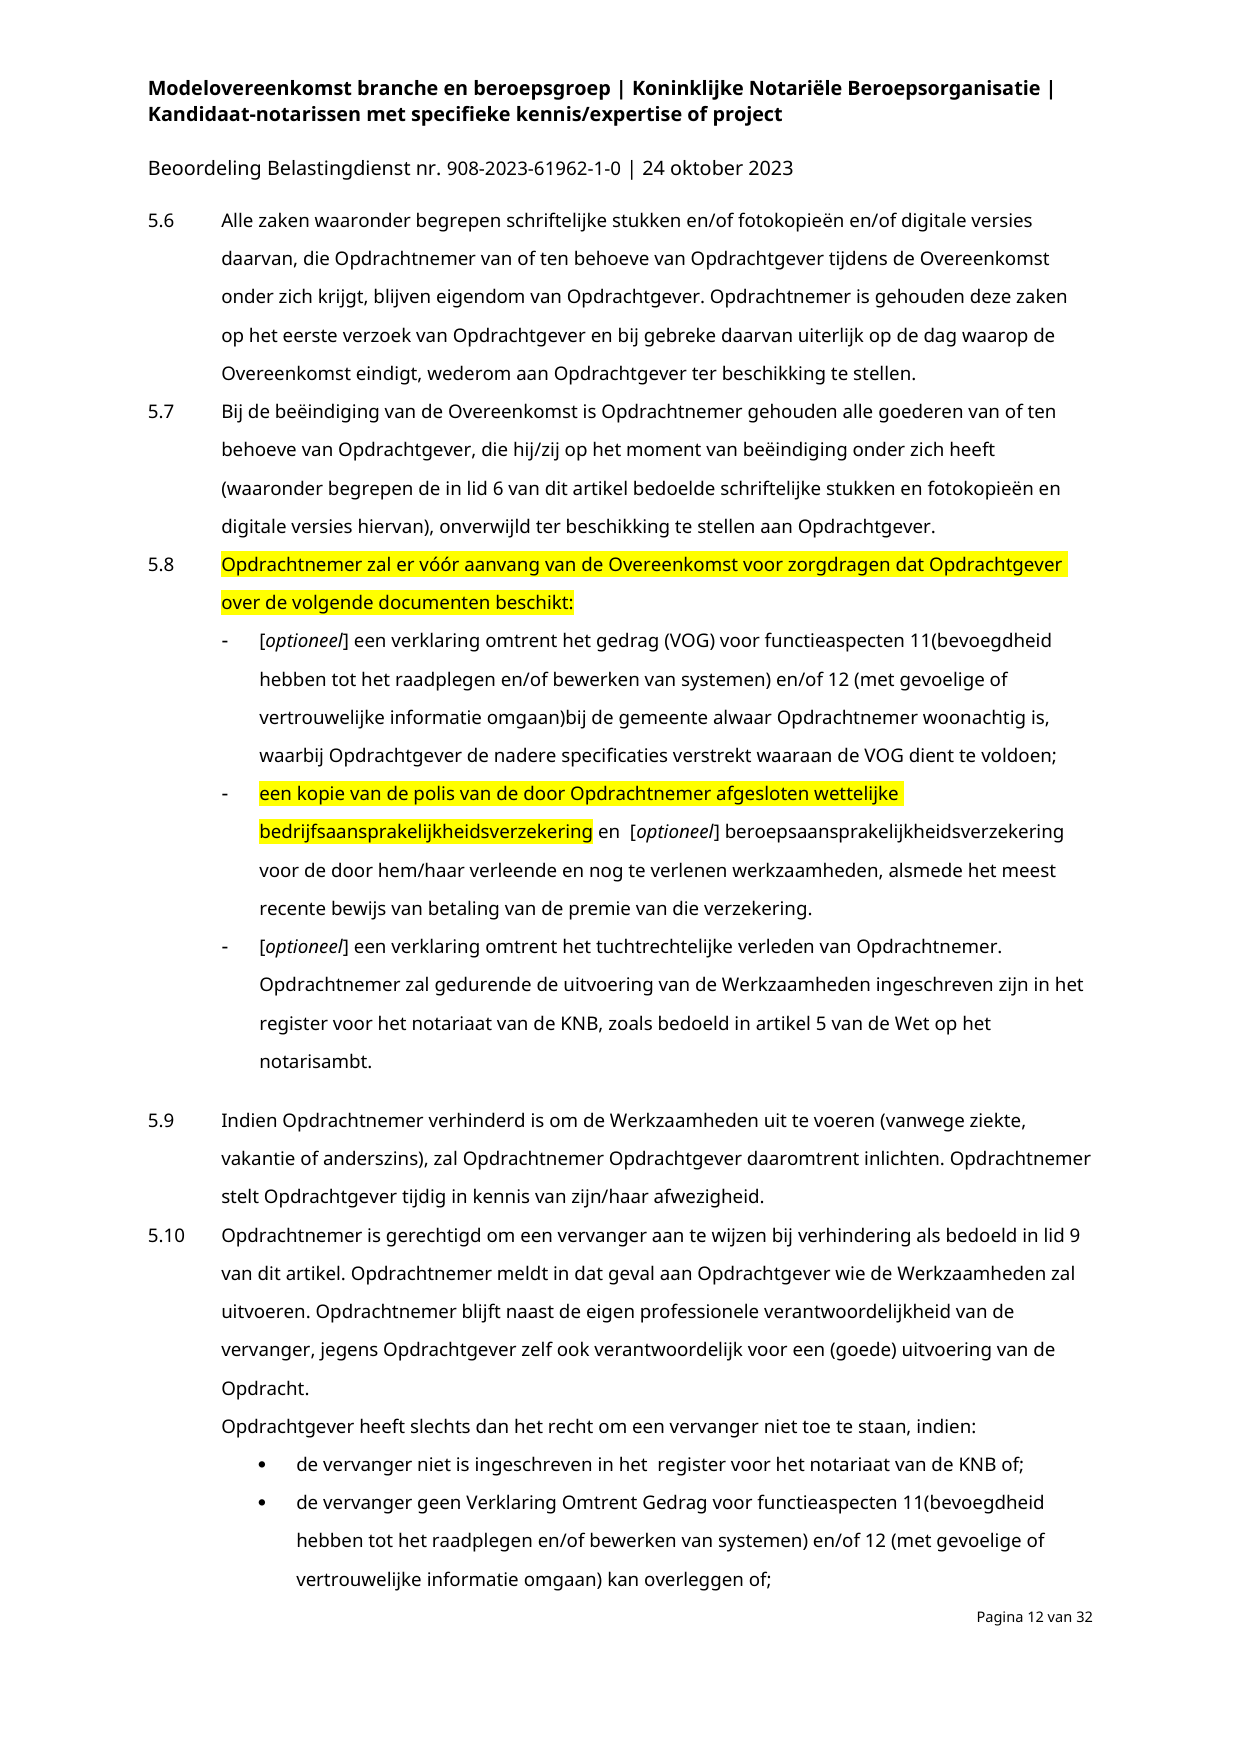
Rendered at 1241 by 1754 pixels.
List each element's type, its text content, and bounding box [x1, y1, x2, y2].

text 5.6 Alle zaken waaronder begrepen schriftelijke stukken en/of fotokopieën en/of digitale versies daarvan, die Opdrachtnemer van of ten behoeve van Opdrachtgever tijdens de Overeenkomst onder zich krijgt, blijven eigendom van Opdrachtgever. Opdrachtnemer is gehouden deze zaken op het eerste verzoek van Opdrachtgever en bij gebreke daarvan uiterlijk op de dag waarop de Overeenkomst eindigt, wederom aan Opdrachtgever ter beschikking te stellen. [148, 207, 1093, 386]
list de vervanger geen Verklaring Omtrent Gedrag voor functieaspecten 11(bevoegdheid hebben tot het raadplegen en/of bewerken van systemen) en/of 12 (met gevoelige of vertrouwelijke informatie omgaan) kan overleggen of; [258, 1489, 1093, 1592]
text 5.8 Opdrachtnemer zal er vóór aanvang van de Overeenkomst voor zorgdragen dat Opdrachtgever over de volgende documenten beschikt: [148, 551, 1093, 615]
list [optioneel] een verklaring omtrent het tuchtrechtelijke verleden van Opdrachtnemer. [222, 933, 1093, 959]
text Opdrachtgever heeft slechts dan het recht om een vervanger niet toe te staan, indien: [221, 1413, 1093, 1439]
list [optioneel] een verklaring omtrent het gedrag (VOG) voor functieaspecten 11(bevoegdheid hebben tot het raadplegen en/of bewerken van systemen) en/of 12 (met gevoelige of vertrouwelijke informatie omgaan)bij de gemeente alwaar Opdrachtnemer woonachtig is, waarbij Opdrachtgever de nadere specificaties verstrekt waaraan de VOG dient te voldoen; [222, 628, 1093, 768]
list een kopie van de polis van de door Opdrachtnemer afgesloten wettelijke bedrijfsaansprakelijkheidsverzekering en [optioneel] beroepsaansprakelijkheidsverzekering voor de door hem/haar verleende en nog te verlenen werkzaamheden, alsmede het meest recente bewijs van betaling van de premie van die verzekering. [222, 781, 1093, 921]
text Opdrachtnemer zal gedurende de uitvoering van de Werkzaamheden ingeschreven zijn in het register voor het notariaat van de KNB, zoals bedoeld in artikel 5 van de Wet op het notarisambt. [259, 972, 1093, 1074]
text 5.7 Bij de beëindiging van de Overeenkomst is Opdrachtnemer gehouden alle goederen van of ten behoeve van Opdrachtgever, die hij/zij op het moment van beëindiging onder zich heeft (waaronder begrepen de in lid 6 van dit artikel bedoelde schriftelijke stukken en fotokopieën en digitale versies hiervan), onverwijld ter beschikking te stellen aan Opdrachtgever. [148, 398, 1093, 538]
list de vervanger niet is ingeschreven in het register voor het notariaat van de KNB of; [258, 1451, 1093, 1477]
text 5.10 Opdrachtnemer is gerechtigd om een vervanger aan te wijzen bij verhindering als bedoeld in lid 9 van dit artikel. Opdrachtnemer meldt in dat geval aan Opdrachtgever wie de Werkzaamheden zal uitvoeren. Opdrachtnemer blijft naast de eigen professionele verantwoordelijkheid van de vervanger, jegens Opdrachtgever zelf ook verantwoordelijk voor een (goede) uitvoering van de Opdracht. [148, 1222, 1093, 1400]
text 5.9 Indien Opdrachtnemer verhinderd is om de Werkzaamheden uit te voeren (vanwege ziekte, vakantie of anderszins), zal Opdrachtnemer Opdrachtgever daaromtrent inlichten. Opdrachtnemer stelt Opdrachtgever tijdig in kennis van zijn/haar afwezigheid. [148, 1107, 1093, 1209]
